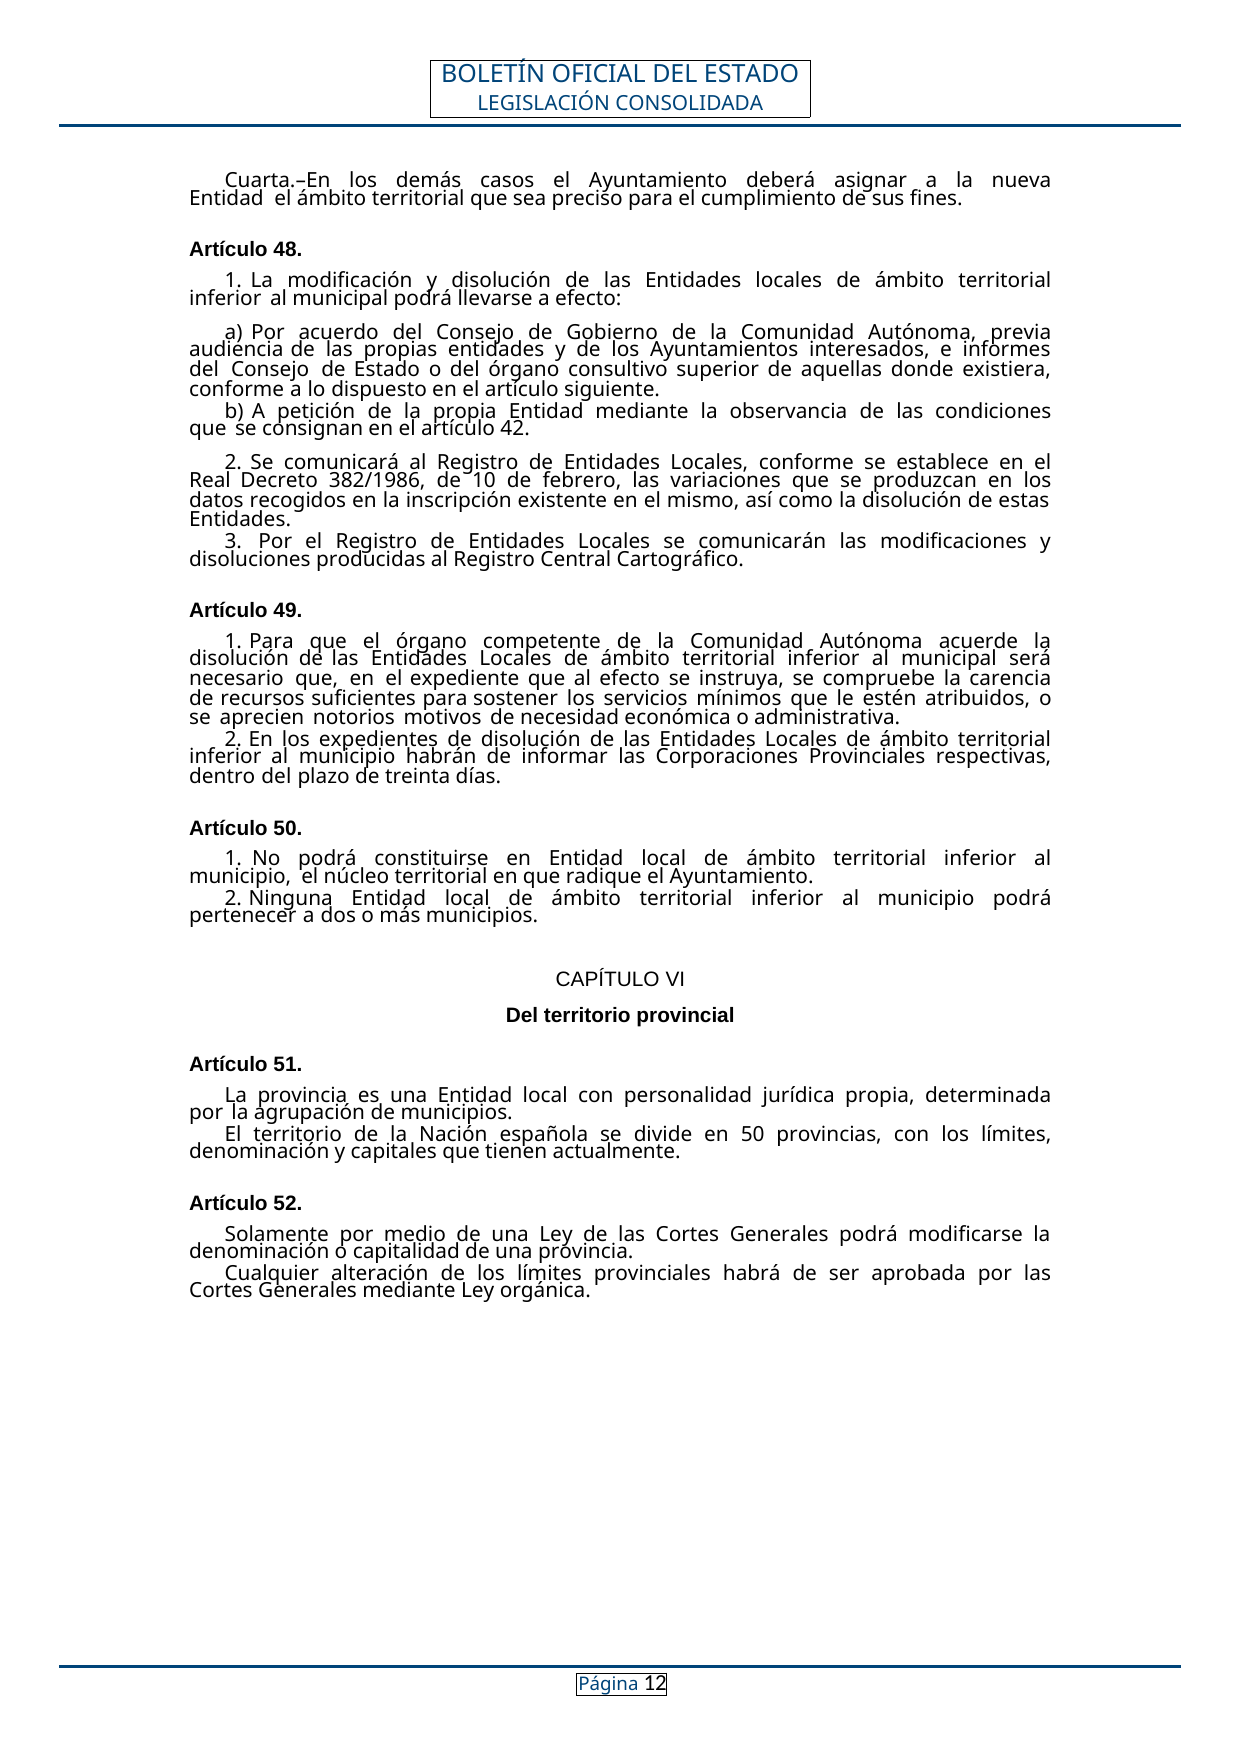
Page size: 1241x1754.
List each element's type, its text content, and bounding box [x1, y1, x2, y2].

text Cualquier alteración de los límites provinciales habrá de ser aprobada por las Cortes Generales mediante Ley orgánica. [189, 1265, 1051, 1304]
list Se comunicará al Registro de Entidades Locales, conforme se establece en el Real Decreto 382/1986, de 10 de febrero, las variaciones que se produzcan en los datos recogidos en la inscripción existente en el mismo, así como la disolución de estas Entidades. [189, 454, 1051, 533]
subtitle Artículo 50. [189, 816, 1194, 839]
list A petición de la propia Entidad mediante la observancia de las condiciones que se consignan en el artículo 42. [189, 402, 1051, 442]
list No podrá constituirse en Entidad local de ámbito territorial inferior al municipio, el núcleo territorial en que radique el Ayuntamiento. [189, 850, 1051, 889]
text Cuarta.–En los demás casos el Ayuntamiento deberá asignar a la nueva Entidad el ámbito territorial que sea preciso para el cumplimiento de sus fines. [189, 172, 1051, 212]
text Artículo 51. [189, 1052, 1194, 1076]
list En los expedientes de disolución de las Entidades Locales de ámbito territorial inferior al municipio habrán de informar las Corporaciones Provinciales respectivas, dentro del plazo de treinta días. [189, 731, 1051, 790]
text El territorio de la Nación española se divide en 50 provincias, con los límites, denominación y capitales que tienen actualmente. [189, 1126, 1051, 1165]
list La modificación y disolución de las Entidades locales de ámbito territorial inferior al municipal podrá llevarse a efecto: [189, 272, 1051, 311]
text CAPÍTULO VI [417, 966, 823, 990]
list Ninguna Entidad local de ámbito territorial inferior al municipio podrá pertenecer a dos o más municipios. [189, 889, 1051, 929]
subtitle Artículo 49. [189, 598, 1194, 622]
list Por acuerdo del Consejo de Gobierno de la Comunidad Autónoma, previa audiencia de las propias entidades y de los Ayuntamientos interesados, e informes del Consejo de Estado o del órgano consultivo superior de aquellas donde existiera, conforme a lo dispuesto en el artículo siguiente. [189, 324, 1051, 402]
subtitle Artículo 52. [189, 1191, 1194, 1215]
list Por el Registro de Entidades Locales se comunicarán las modificaciones y disoluciones producidas al Registro Central Cartográfico. [189, 533, 1051, 572]
text Solamente por medio de una Ley de las Cortes Generales podrá modificarse la denominación o capitalidad de una provincia. [189, 1225, 1051, 1265]
text La provincia es una Entidad local con personalidad jurídica propia, determinada por la agrupación de municipios. [189, 1086, 1051, 1126]
subtitle Artículo 48. [189, 237, 1194, 261]
list Para que el órgano competente de la Comunidad Autónoma acuerde la disolución de las Entidades Locales de ámbito territorial inferior al municipal será necesario que, en el expediente que al efecto se instruya, se compruebe la carencia de recursos suficientes para sostener los servicios mínimos que le estén atribuidos, o se aprecien notorios motivos de necesidad económica o administrativa. [189, 632, 1051, 731]
subtitle Del territorio provincial [503, 1003, 737, 1027]
